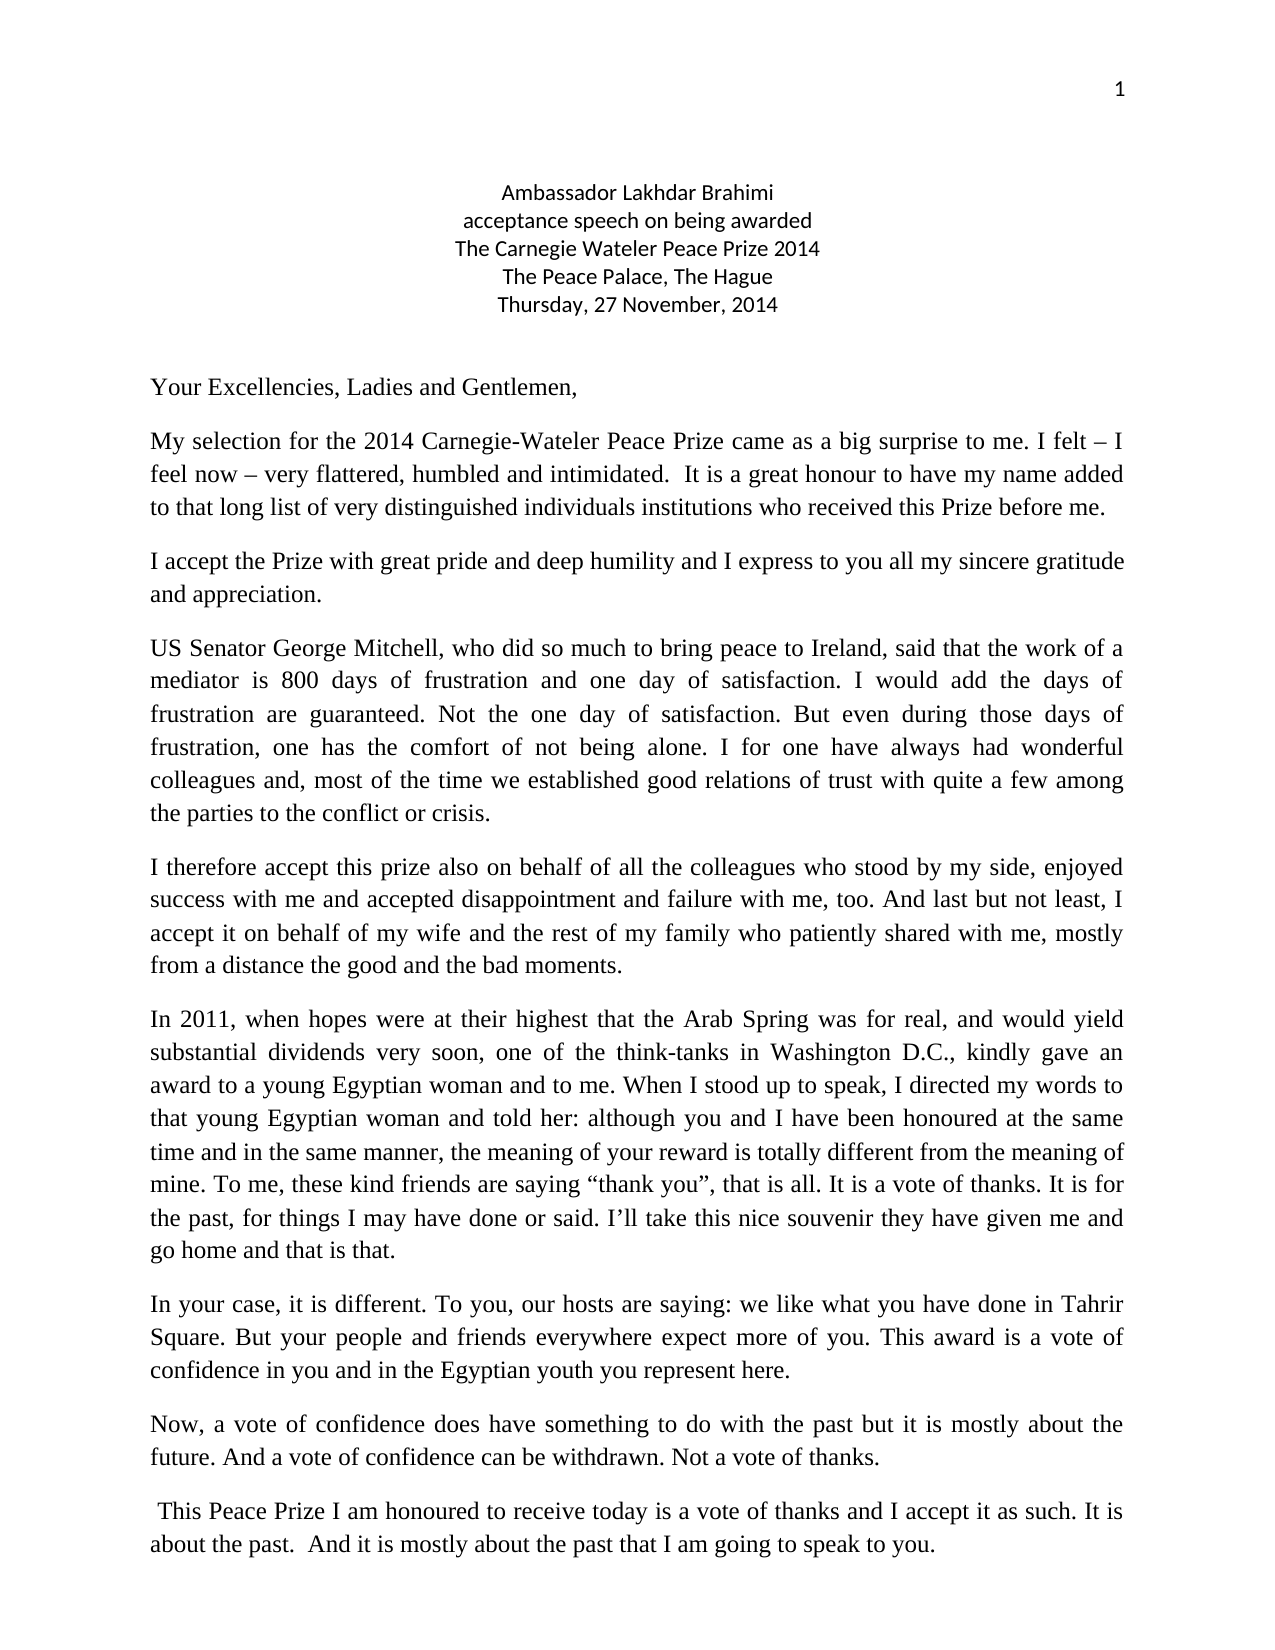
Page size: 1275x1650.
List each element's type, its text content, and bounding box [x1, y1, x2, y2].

text In 2011, when hopes were at their highest that the Arab Spring was for real, and would yield substantial dividends very soon, one of the think-tanks in Washington D.C., kindly gave an award to a young Egyptian woman and to me. When I stood up to speak, I directed my words to that young Egyptian woman and told her: although you and I have been honoured at the same time and in the same manner, the meaning of your reward is totally different from the meaning of mine. To me, these kind friends are saying “thank you”, that is all. It is a vote of thanks. It is for the past, for things I may have done or said. I’ll take this nice souvenir they have given me and go home and that is that. [150, 1004, 1125, 1264]
text Your Excellencies, Ladies and Gentlemen, [150, 372, 1125, 401]
text This Peace Prize I am honoured to receive today is a vote of thanks and I accept it as such. It is about the past. And it is mostly about the past that I am going to speak to you. [150, 1496, 1125, 1558]
text Now, a vote of confidence does have something to do with the past but it is mostly about the future. And a vote of confidence can be withdrawn. Not a vote of thanks. [150, 1409, 1125, 1471]
text acceptance speech on being awarded [150, 206, 1125, 234]
text Thursday, 27 November, 2014 [150, 290, 1125, 318]
text Ambassador Lakhdar Brahimi [150, 178, 1125, 206]
text I accept the Prize with great pride and deep humility and I express to you all my sincere gratitude and appreciation. [150, 546, 1125, 607]
text The Peace Palace, The Hague [150, 262, 1125, 290]
text My selection for the 2014 Carnegie-Wateler Peace Prize came as a big surprise to me. I felt – I feel now – very flattered, humbled and intimidated. It is a great honour to have my name added to that long list of very distinguished individuals institutions who received this Prize before me. [150, 426, 1125, 521]
text The Carnegie Wateler Peace Prize 2014 [150, 234, 1125, 262]
text In your case, it is different. To you, our hosts are saying: we like what you have done in Tahrir Square. But your people and friends everywhere expect more of you. This award is a vote of confidence in you and in the Egyptian youth you represent here. [150, 1289, 1125, 1384]
text US Senator George Mitchell, who did so much to bring peace to Ireland, said that the work of a mediator is 800 days of frustration and one day of satisfaction. I would add the days of frustration are guaranteed. Not the one day of satisfaction. But even during those days of frustration, one has the comfort of not being alone. I for one have always had wonderful colleagues and, most of the time we established good relations of trust with quite a few among the parties to the conflict or crisis. [150, 633, 1125, 826]
text I therefore accept this prize also on behalf of all the colleagues who stood by my side, enjoyed success with me and accepted disappointment and failure with me, too. And last but not least, I accept it on behalf of my wife and the rest of my family who patiently shared with me, mostly from a distance the good and the bad moments. [150, 852, 1125, 979]
